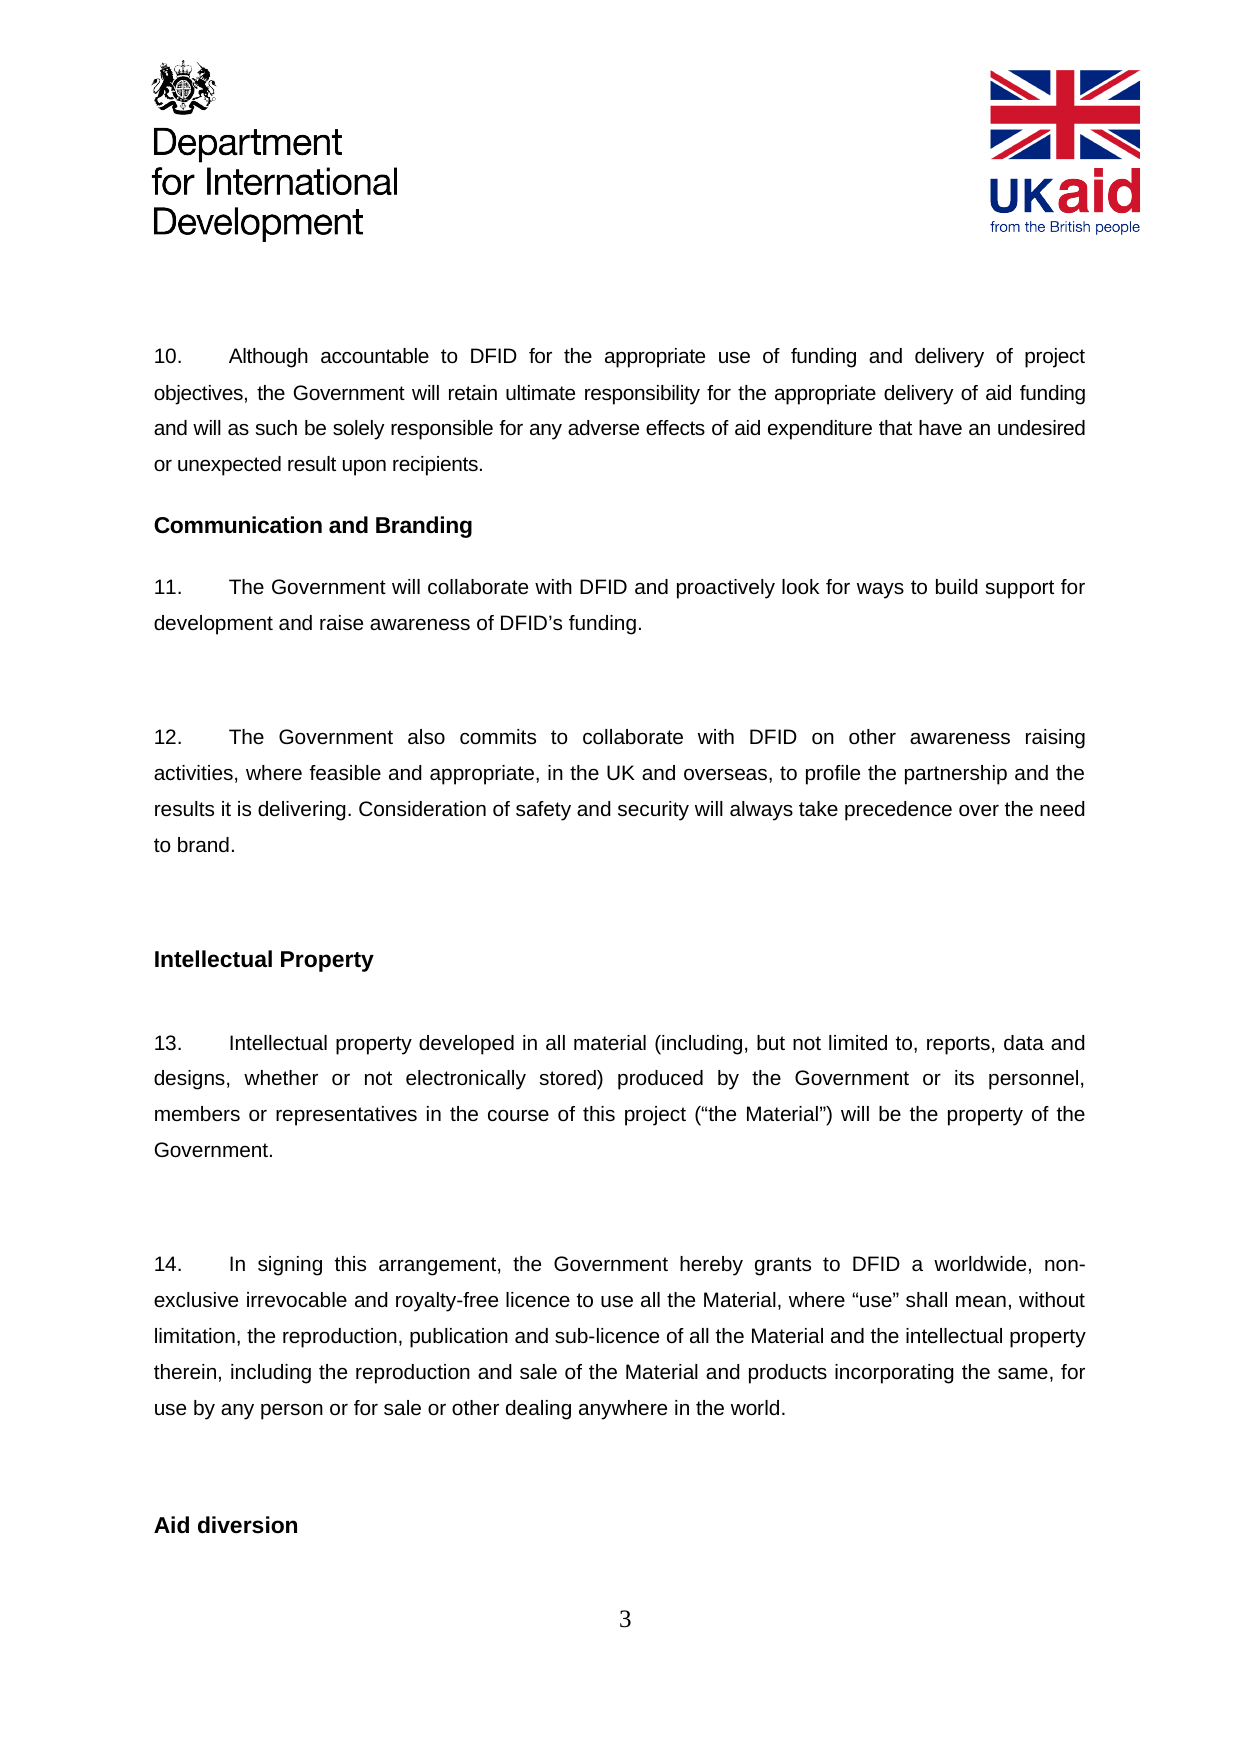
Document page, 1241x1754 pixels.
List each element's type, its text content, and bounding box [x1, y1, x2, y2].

list The Government will collaborate with DFID and proactively look for ways to build support for development and raise awareness of DFID’s funding. [153, 575, 1087, 635]
list Intellectual property developed in all material (including, but not limited to, reports, data and designs, whether or not electronically stored) produced by the Government or its personnel, members or representatives in the course of this project (“the Material”) will be the property of the Government. [153, 1030, 1087, 1162]
list In signing this arrangement, the Government hereby grants to DFID a worldwide, non-exclusive irrevocable and royalty-free licence to use all the Material, where “use” shall mean, without limitation, the reproduction, publication and sub-licence of all the Material and the intellectual property therein, including the reproduction and sale of the Material and products incorporating the same, for use by any person or for sale or other dealing anywhere in the world. [153, 1252, 1087, 1419]
list Intellectual Property [153, 946, 1087, 972]
list Aid diversion [153, 1512, 1087, 1539]
list Although accountable to DFID for the appropriate use of funding and delivery of project objectives, the Government will retain ultimate responsibility for the appropriate delivery of aid funding and will as such be solely responsible for any adverse effects of aid expenditure that have an undesired or unexpected result upon recipients. [153, 344, 1087, 476]
text Communication and Branding [153, 512, 1087, 538]
list The Government also commits to collaborate with DFID on other awareness raising activities, where feasible and appropriate, in the UK and overseas, to profile the partnership and the results it is delivering. Consideration of safety and security will always take precedence over the need to brand. [153, 725, 1087, 856]
